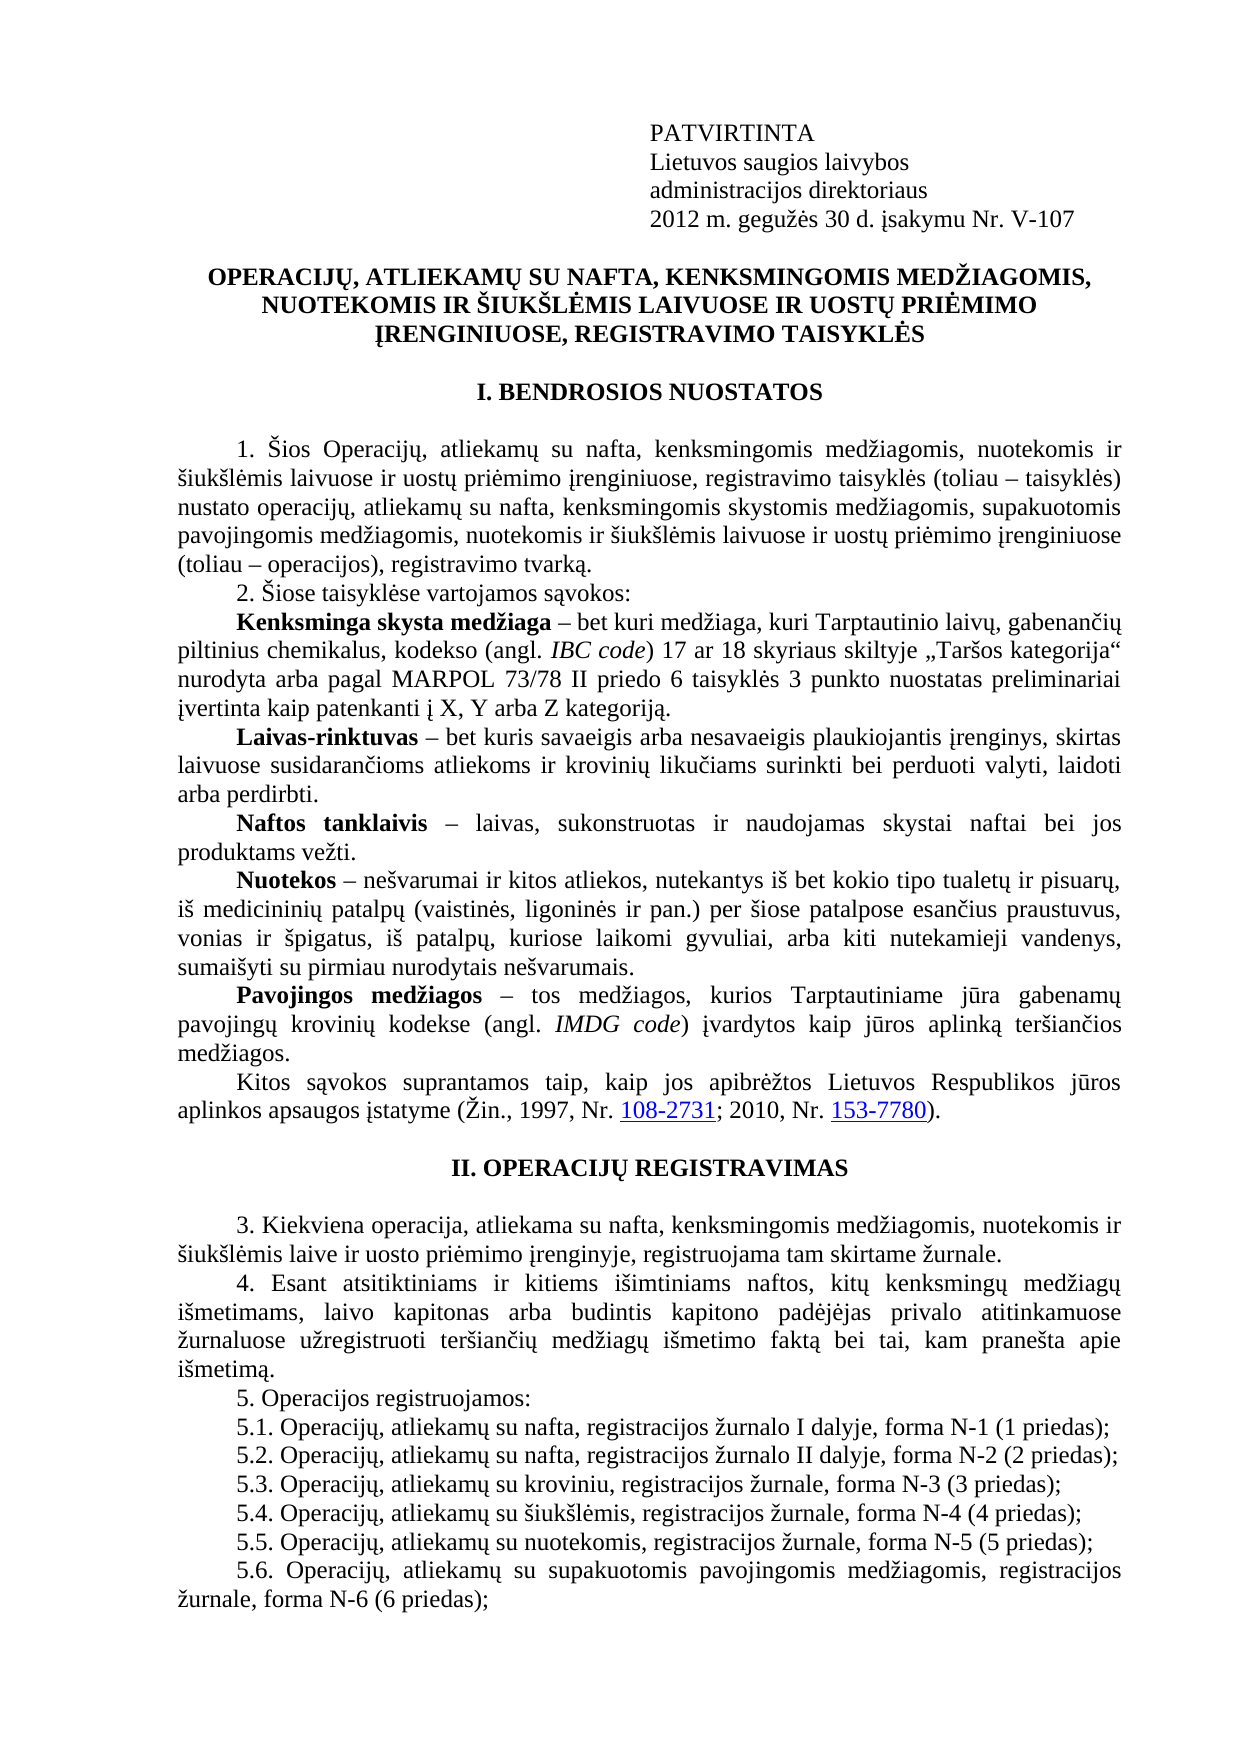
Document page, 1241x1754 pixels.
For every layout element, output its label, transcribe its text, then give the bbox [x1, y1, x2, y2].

text OPERACIJŲ, ATLIEKAMŲ SU NAFTA, KENKSMINGOMIS MEDŽIAGOMIS, NUOTEKOMIS IR ŠIUKŠLĖMIS LAIVUOSE IR UOSTŲ PRIĖMIMO ĮRENGINIUOSE, REGISTRAVIMO TAISYKLĖS [177, 262, 1122, 348]
text PATVIRTINTA [649, 118, 1122, 147]
text 5.3. Operacijų, atliekamų su kroviniu, registracijos žurnale, forma N-3 (3 priedas); [177, 1469, 1122, 1498]
text Laivas-rinktuvas – bet kuris savaeigis arba nesavaeigis plaukiojantis įrenginys, skirtas laivuose susidarančioms atliekoms ir krovinių likučiams surinkti bei perduoti valyti, laidoti arba perdirbti. [177, 722, 1122, 808]
text Nuotekos – nešvarumai ir kitos atliekos, nutekantys iš bet kokio tipo tualetų ir pisuarų, iš medicininių patalpų (vaistinės, ligoninės ir pan.) per šiose patalpose esančius praustuvus, vonias ir špigatus, iš patalpų, kuriose laikomi gyvuliai, arba kiti nutekamieji vandenys, sumaišyti su pirmiau nurodytais nešvarumais. [177, 866, 1122, 981]
text 3. Kiekviena operacija, atliekama su nafta, kenksmingomis medžiagomis, nuotekomis ir šiukšlėmis laive ir uosto priėmimo įrenginyje, registruojama tam skirtame žurnale. [177, 1211, 1122, 1268]
text 4. Esant atsitiktiniams ir kitiems išimtiniams naftos, kitų kenksmingų medžiagų išmetimams, laivo kapitonas arba budintis kapitono padėjėjas privalo atitinkamuose žurnaluose užregistruoti teršiančių medžiagų išmetimo faktą bei tai, kam pranešta apie išmetimą. [177, 1268, 1122, 1383]
text 1. Šios Operacijų, atliekamų su nafta, kenksmingomis medžiagomis, nuotekomis ir šiukšlėmis laivuose ir uostų priėmimo įrenginiuose, registravimo taisyklės (toliau – taisyklės) nustato operacijų, atliekamų su nafta, kenksmingomis skystomis medžiagomis, supakuotomis pavojingomis medžiagomis, nuotekomis ir šiukšlėmis laivuose ir uostų priėmimo įrenginiuose (toliau – operacijos), registravimo tvarką. [177, 434, 1122, 578]
text II. OPERACIJŲ REGISTRAVIMAS [177, 1153, 1122, 1182]
text 5.1. Operacijų, atliekamų su nafta, registracijos žurnalo I dalyje, forma N-1 (1 priedas); [177, 1412, 1122, 1441]
text 5.5. Operacijų, atliekamų su nuotekomis, registracijos žurnale, forma N-5 (5 priedas); [177, 1527, 1122, 1556]
text Naftos tanklaivis – laivas, sukonstruotas ir naudojamas skystai naftai bei jos produktams vežti. [177, 808, 1122, 866]
text 5.2. Operacijų, atliekamų su nafta, registracijos žurnalo II dalyje, forma N-2 (2 priedas); [177, 1441, 1122, 1469]
text administracijos direktoriaus [649, 176, 1122, 204]
text Kitos sąvokos suprantamos taip, kaip jos apibrėžtos Lietuvos Respublikos jūros aplinkos apsaugos įstatyme (Žin., 1997, Nr. 108-2731; 2010, Nr. 153-7780). [177, 1067, 1122, 1124]
text 2. Šiose taisyklėse vartojamos sąvokos: [177, 578, 1122, 607]
text 5.6. Operacijų, atliekamų su supakuotomis pavojingomis medžiagomis, registracijos žurnale, forma N-6 (6 priedas); [177, 1556, 1122, 1613]
text 5.4. Operacijų, atliekamų su šiukšlėmis, registracijos žurnale, forma N-4 (4 priedas); [177, 1498, 1122, 1527]
text Pavojingos medžiagos – tos medžiagos, kurios Tarptautiniame jūra gabenamų pavojingų krovinių kodekse (angl. IMDG code) įvardytos kaip jūros aplinką teršiančios medžiagos. [177, 981, 1122, 1067]
text Kenksminga skysta medžiaga – bet kuri medžiaga, kuri Tarptautinio laivų, gabenančių piltinius chemikalus, kodekso (angl. IBC code) 17 ar 18 skyriaus skiltyje „Taršos kategorija“ nurodyta arba pagal MARPOL 73/78 II priedo 6 taisyklės 3 punkto nuostatas preliminariai įvertinta kaip patenkanti į X, Y arba Z kategoriją. [177, 607, 1122, 722]
text 5. Operacijos registruojamos: [177, 1383, 1122, 1412]
text Lietuvos saugios laivybos [649, 147, 1122, 176]
text I. BENDROSIOS NUOSTATOS [177, 377, 1122, 406]
text 2012 m. gegužės 30 d. įsakymu Nr. V-107 [649, 204, 1122, 233]
